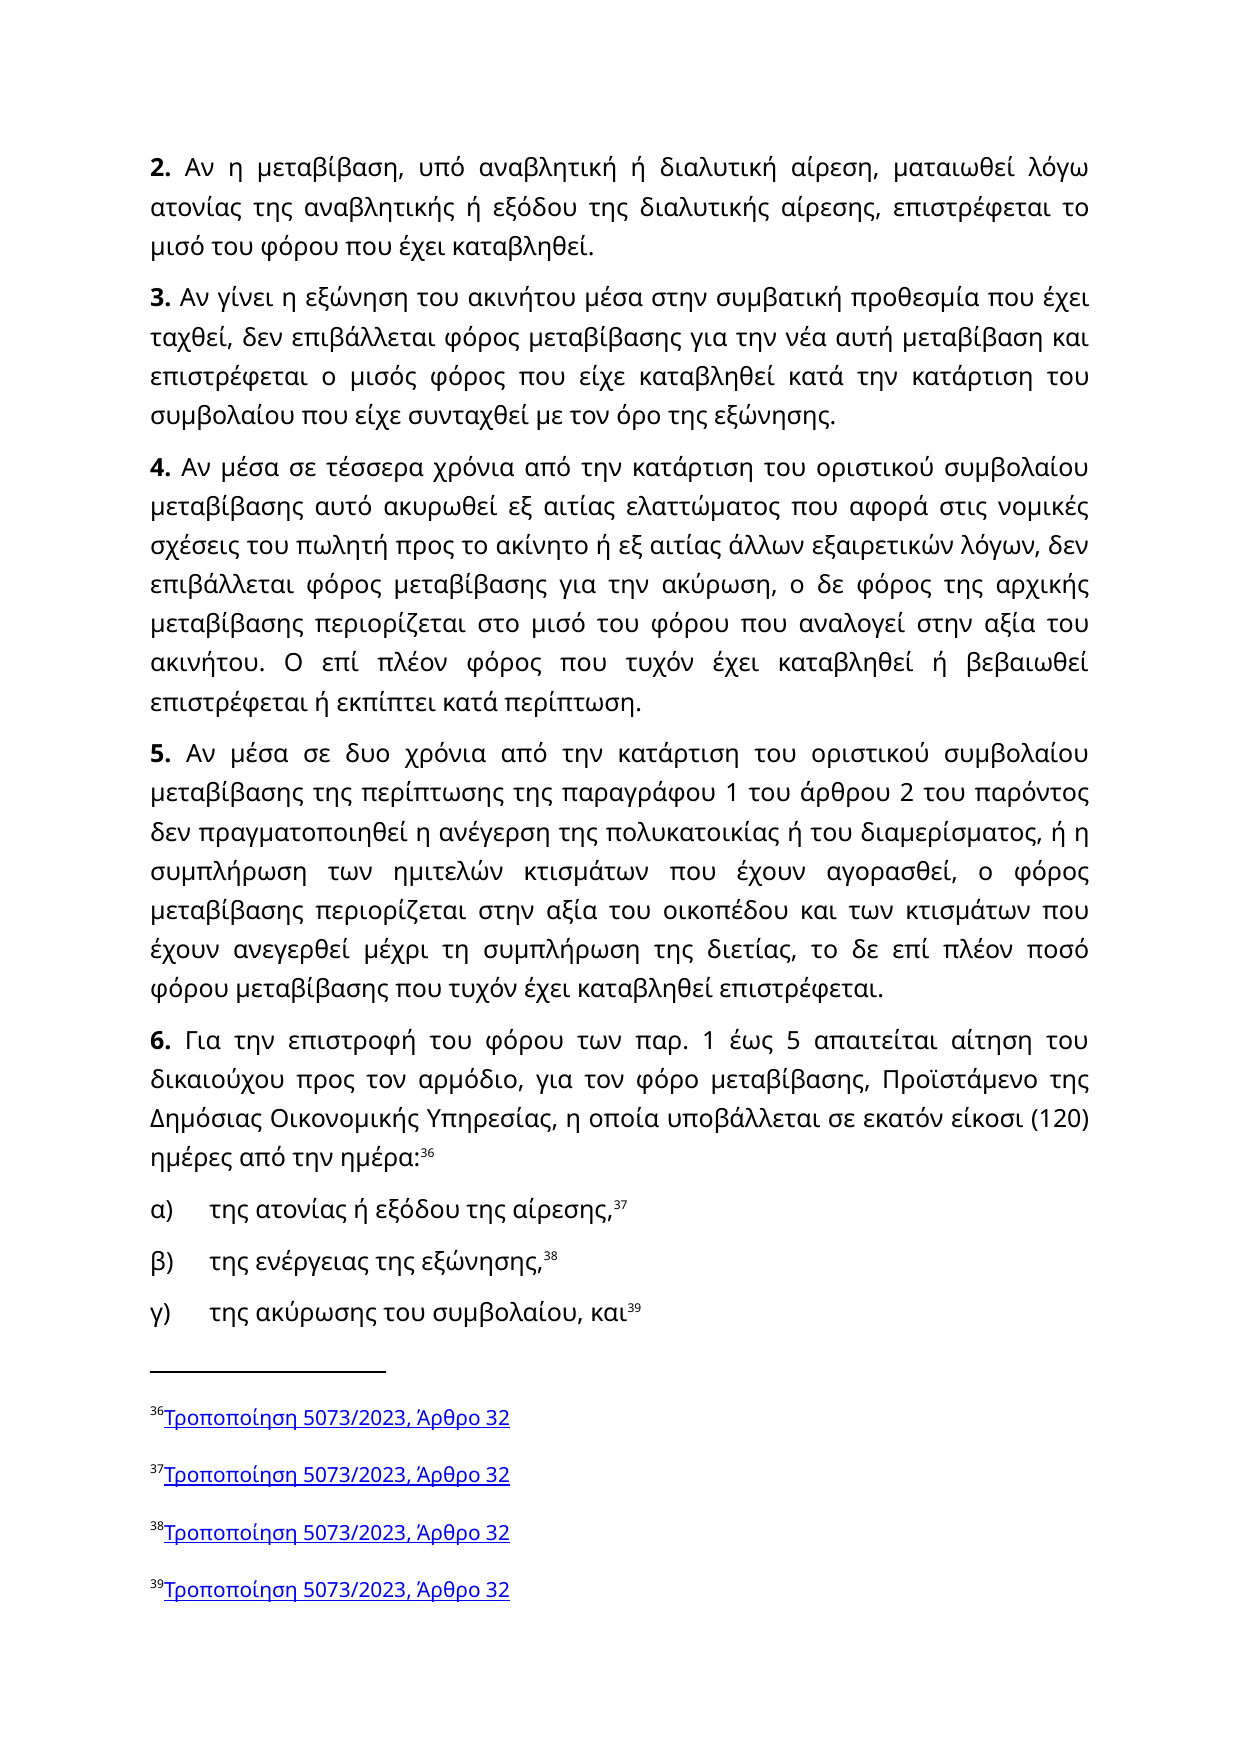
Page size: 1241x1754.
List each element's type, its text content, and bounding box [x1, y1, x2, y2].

text 6. Για την επιστροφή του φόρου των παρ. 1 έως 5 απαιτείται αίτηση του δικαιούχου προς τον αρμόδιο, για τον φόρο μεταβίβασης, Προϊστάμενο της Δημόσιας Οικονομικής Υπηρεσίας, η οποία υποβάλλεται σε εκατόν είκοσι (120) ημέρες από την ημέρα: [150, 1022, 1090, 1174]
text Τροποποίηση 5073/2023, Άρθρο 32 [150, 1403, 1090, 1431]
list β) της ενέργειας της εξώνησης, [150, 1243, 1090, 1277]
text 5. Αν μέσα σε δυο χρόνια από την κατάρτιση του οριστικού συμβολαίου μεταβίβασης της περίπτωσης της παραγράφου 1 του άρθρου 2 του παρόντος δεν πραγματοποιηθεί η ανέγερση της πολυκατοικίας ή του διαμερίσματος, ή η συμπλήρωση των ημιτελών κτισμάτων που έχουν αγορασθεί, ο φόρος μεταβίβασης περιορίζεται στην αξία του οικοπέδου και των κτισμάτων που έχουν ανεγερθεί μέχρι τη συμπλήρωση της διετίας, το δε επί πλέον ποσό φόρου μεταβίβασης που τυχόν έχει καταβληθεί επιστρέφεται. [150, 736, 1090, 1005]
text 2. Αν η μεταβίβαση, υπό αναβλητική ή διαλυτική αίρεση, ματαιωθεί λόγω ατονίας της αναβλητικής ή εξόδου της διαλυτικής αίρεσης, επιστρέφεται το μισό του φόρου που έχει καταβληθεί. [150, 150, 1090, 262]
text 3. Αν γίνει η εξώνηση του ακινήτου μέσα στην συμβατική προθεσμία που έχει ταχθεί, δεν επιβάλλεται φόρος μεταβίβασης για την νέα αυτή μεταβίβαση και επιστρέφεται ο μισός φόρος που είχε καταβληθεί κατά την κατάρτιση του συμβολαίου που είχε συνταχθεί με τον όρο της εξώνησης. [150, 280, 1090, 432]
list α) της ατονίας ή εξόδου της αίρεσης, [150, 1192, 1090, 1226]
text 4. Αν μέσα σε τέσσερα χρόνια από την κατάρτιση του οριστικού συμβολαίου μεταβίβασης αυτό ακυρωθεί εξ αιτίας ελαττώματος που αφορά στις νομικές σχέσεις του πωλητή προς το ακίνητο ή εξ αιτίας άλλων εξαιρετικών λόγων, δεν επιβάλλεται φόρος μεταβίβασης για την ακύρωση, ο δε φόρος της αρχικής μεταβίβασης περιορίζεται στο μισό του φόρου που αναλογεί στην αξία του ακινήτου. Ο επί πλέον φόρος που τυχόν έχει καταβληθεί ή βεβαιωθεί επιστρέφεται ή εκπίπτει κατά περίπτωση. [150, 449, 1090, 718]
text Τροποποίηση 5073/2023, Άρθρο 32 [150, 1460, 1090, 1489]
text Τροποποίηση 5073/2023, Άρθρο 32 [150, 1518, 1090, 1546]
text Τροποποίηση 5073/2023, Άρθρο 32 [150, 1576, 1090, 1604]
list γ) της ακύρωσης του συμβολαίου, και [150, 1295, 1090, 1329]
